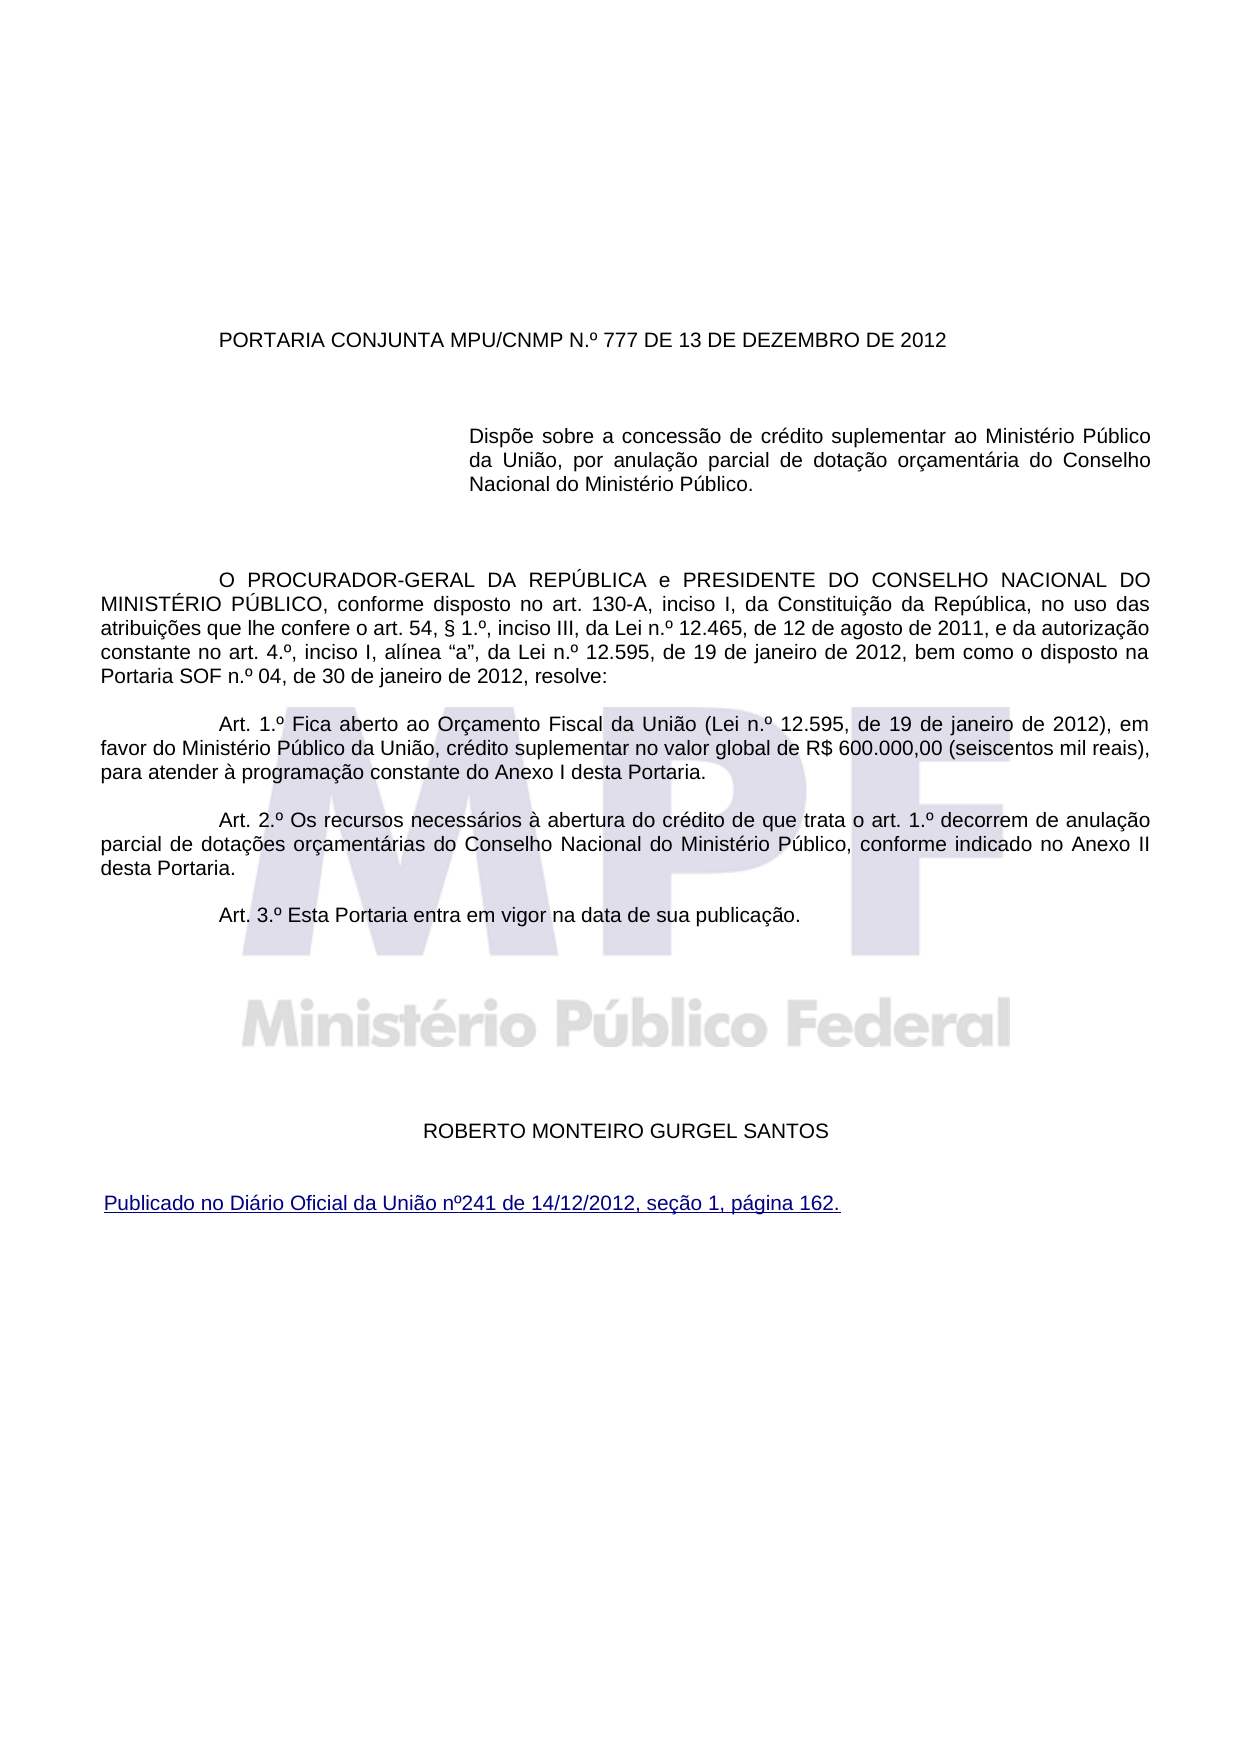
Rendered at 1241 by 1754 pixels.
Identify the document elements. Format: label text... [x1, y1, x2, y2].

picture [242, 879, 1010, 903]
text O PROCURADOR-GERAL DA REPÚBLICA e PRESIDENTE DO CONSELHO NACIONAL DO MINISTÉRIO PÚBLICO, conforme disposto no art. 130-A, inciso I, da Constituição da República, no uso das atribuições que lhe confere o art. 54, § 1.º, inciso III, da Lei n.º 12.465, de 12 de agosto de 2011, e da autorização constante no art. 4.º, inciso I, alínea “a”, da Lei n.º 12.595, de 19 de janeiro de 2012, bem como o disposto na Portaria SOF n.º 04, de 30 de janeiro de 2012, resolve: [100, 568, 1152, 688]
text Publicado no Diário Oficial da União nº241 de 14/12/2012, seção 1, página 162. [103, 1191, 1152, 1215]
picture [242, 783, 1010, 807]
text PORTARIA CONJUNTA MPU/CNMP N.º 777 DE 13 DE DEZEMBRO DE 2012 [100, 328, 1152, 352]
text Art. 2.º Os recursos necessários à abertura do crédito de que trata o art. 1.º decorrem de anulação parcial de dotações orçamentárias do Conselho Nacional do Ministério Público, conforme indicado no Anexo II desta Portaria. [100, 807, 1152, 879]
picture [242, 927, 1010, 1047]
picture [242, 707, 1010, 712]
text Art. 3.º Esta Portaria entra em vigor na data de sua publicação. [100, 903, 1152, 927]
text Dispõe sobre a concessão de crédito suplementar ao Ministério Público da União, por anulação parcial de dotação orçamentária do Conselho Nacional do Ministério Público. [469, 424, 1152, 496]
text Art. 1.º Fica aberto ao Orçamento Fiscal da União (Lei n.º 12.595, de 19 de janeiro de 2012), em favor do Ministério Público da União, crédito suplementar no valor global de R$ 600.000,00 (seiscentos mil reais), para atender à programação constante do Anexo I desta Portaria. [100, 712, 1152, 783]
subtitle ROBERTO MONTEIRO GURGEL SANTOS [100, 1119, 1152, 1143]
